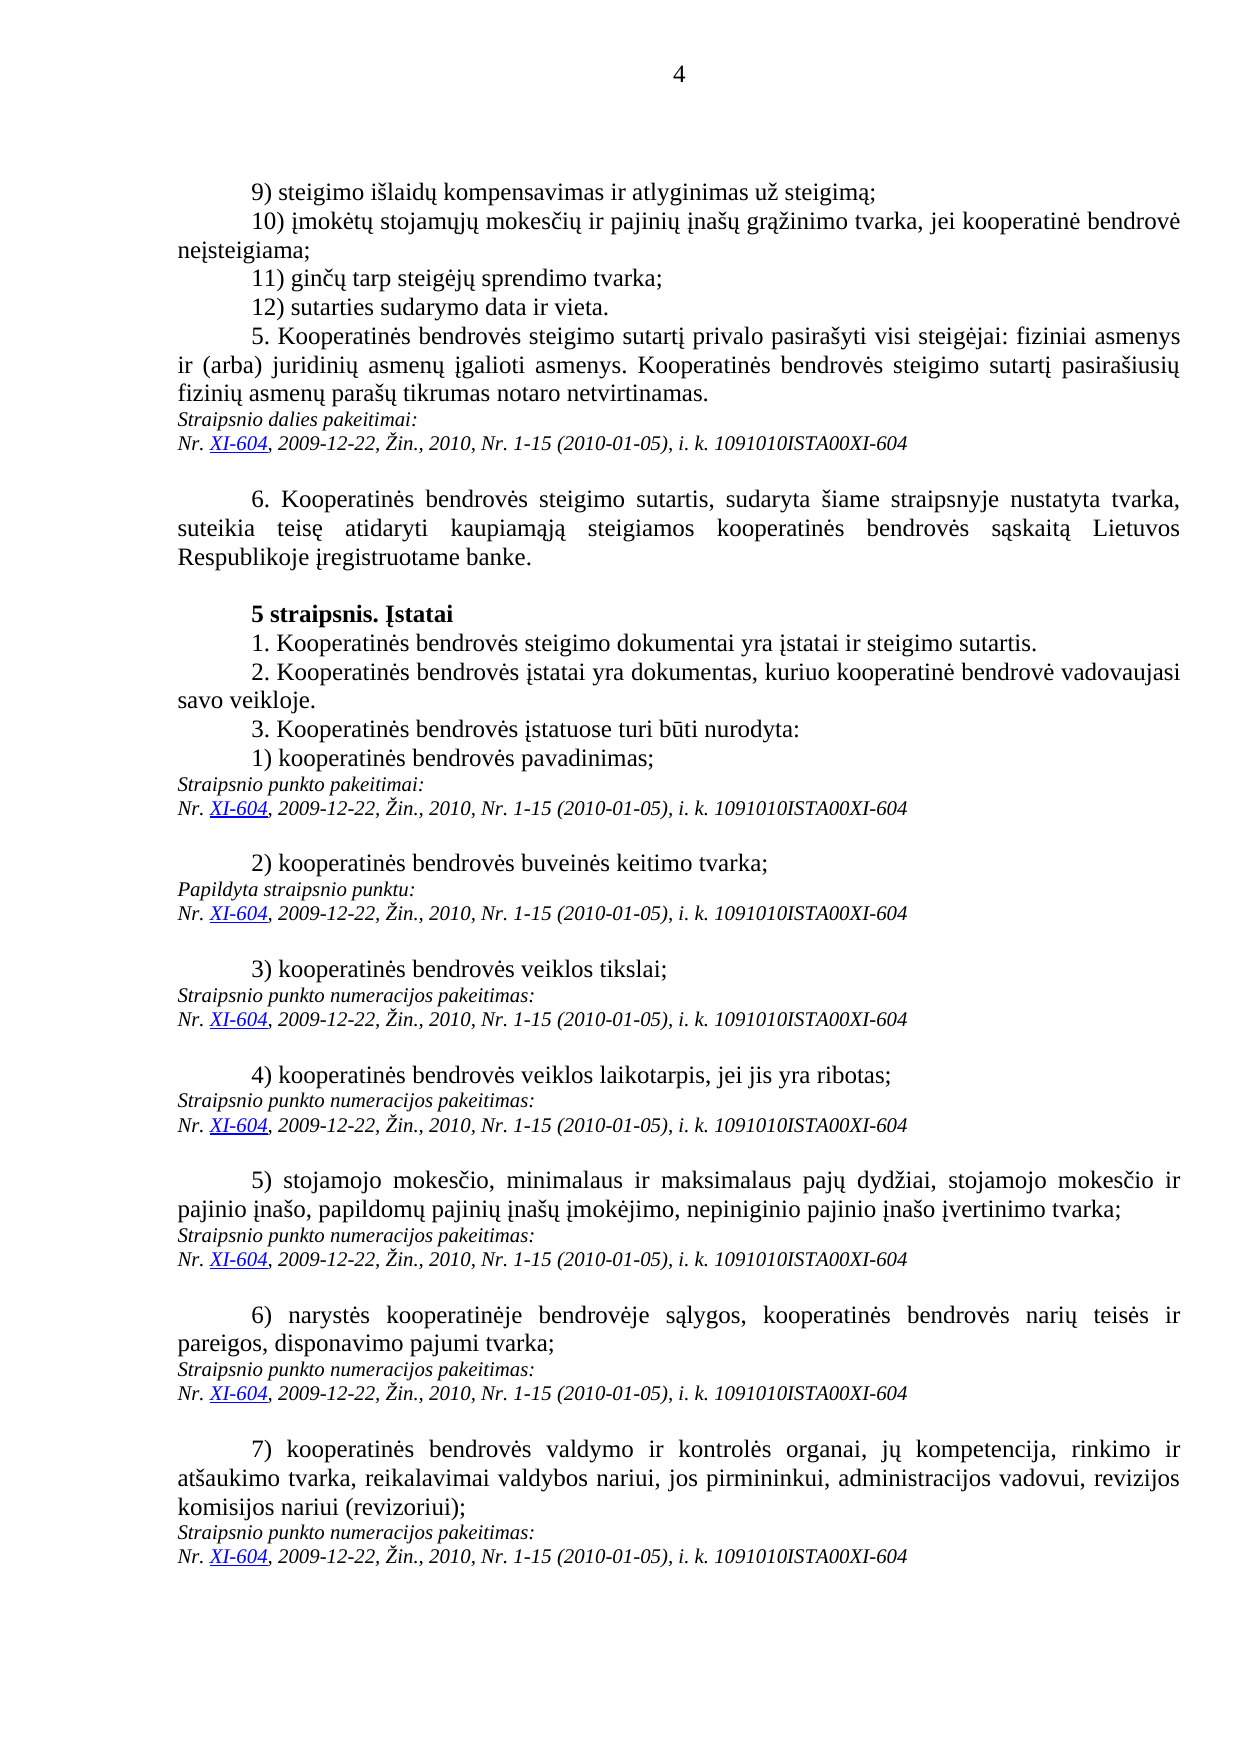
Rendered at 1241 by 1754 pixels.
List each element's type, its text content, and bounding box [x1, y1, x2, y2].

text 10) įmokėtų stojamųjų mokesčių ir pajinių įnašų grąžinimo tvarka, jei kooperatinė bendrovė neįsteigiama; [177, 206, 1181, 263]
text 5 straipsnis. Įstatai [177, 599, 1181, 628]
text Straipsnio punkto numeracijos pakeitimas: [177, 983, 1181, 1007]
text Nr. XI-604, 2009-12-22, Žin., 2010, Nr. 1-15 (2010-01-05), i. k. 1091010ISTA00XI-604 [177, 901, 1181, 925]
text Nr. XI-604, 2009-12-22, Žin., 2010, Nr. 1-15 (2010-01-05), i. k. 1091010ISTA00XI-604 [177, 796, 1181, 820]
text Straipsnio punkto numeracijos pakeitimas: [177, 1520, 1181, 1544]
text Nr. XI-604, 2009-12-22, Žin., 2010, Nr. 1-15 (2010-01-05), i. k. 1091010ISTA00XI-604 [177, 1544, 1181, 1568]
text 4) kooperatinės bendrovės veiklos laikotarpis, jei jis yra ribotas; [177, 1060, 1181, 1088]
text Nr. XI-604, 2009-12-22, Žin., 2010, Nr. 1-15 (2010-01-05), i. k. 1091010ISTA00XI-604 [177, 1007, 1181, 1031]
text Nr. XI-604, 2009-12-22, Žin., 2010, Nr. 1-15 (2010-01-05), i. k. 1091010ISTA00XI-604 [177, 1247, 1181, 1271]
text 11) ginčų tarp steigėjų sprendimo tvarka; [177, 263, 1181, 292]
text 5) stojamojo mokesčio, minimalaus ir maksimalaus pajų dydžiai, stojamojo mokesčio ir pajinio įnašo, papildomų pajinių įnašų įmokėjimo, nepiniginio pajinio įnašo įvertinimo tvarka; [177, 1165, 1181, 1223]
text 6) narystės kooperatinėje bendrovėje sąlygos, kooperatinės bendrovės narių teisės ir pareigos, disponavimo pajumi tvarka; [177, 1300, 1181, 1357]
text 3) kooperatinės bendrovės veiklos tikslai; [177, 954, 1181, 983]
text 5. Kooperatinės bendrovės steigimo sutartį privalo pasirašyti visi steigėjai: fiziniai asmenys ir (arba) juridinių asmenų įgalioti asmenys. Kooperatinės bendrovės steigimo sutartį pasirašiusių fizinių asmenų parašų tikrumas notaro netvirtinamas. [177, 321, 1181, 407]
text 1) kooperatinės bendrovės pavadinimas; [177, 743, 1181, 772]
text Straipsnio punkto numeracijos pakeitimas: [177, 1357, 1181, 1381]
text Nr. XI-604, 2009-12-22, Žin., 2010, Nr. 1-15 (2010-01-05), i. k. 1091010ISTA00XI-604 [177, 1381, 1181, 1405]
text 9) steigimo išlaidų kompensavimas ir atlyginimas už steigimą; [177, 177, 1181, 206]
text Straipsnio punkto numeracijos pakeitimas: [177, 1223, 1181, 1247]
text 1. Kooperatinės bendrovės steigimo dokumentai yra įstatai ir steigimo sutartis. [177, 628, 1181, 657]
text Straipsnio punkto pakeitimai: [177, 772, 1181, 796]
text 12) sutarties sudarymo data ir vieta. [177, 292, 1181, 321]
text Papildyta straipsnio punktu: [177, 877, 1181, 901]
text Nr. XI-604, 2009-12-22, Žin., 2010, Nr. 1-15 (2010-01-05), i. k. 1091010ISTA00XI-604 [177, 1112, 1181, 1137]
text 6. Kooperatinės bendrovės steigimo sutartis, sudaryta šiame straipsnyje nustatyta tvarka, suteikia teisę atidaryti kaupiamąją steigiamos kooperatinės bendrovės sąskaitą Lietuvos Respublikoje įregistruotame banke. [177, 484, 1181, 570]
text Straipsnio dalies pakeitimai: [177, 407, 1181, 431]
text 3. Kooperatinės bendrovės įstatuose turi būti nurodyta: [177, 714, 1181, 743]
text 7) kooperatinės bendrovės valdymo ir kontrolės organai, jų kompetencija, rinkimo ir atšaukimo tvarka, reikalavimai valdybos nariui, jos pirmininkui, administracijos vadovui, revizijos komisijos nariui (revizoriui); [177, 1434, 1181, 1520]
text 2. Kooperatinės bendrovės įstatai yra dokumentas, kuriuo kooperatinė bendrovė vadovaujasi savo veikloje. [177, 657, 1181, 714]
text Nr. XI-604, 2009-12-22, Žin., 2010, Nr. 1-15 (2010-01-05), i. k. 1091010ISTA00XI-604 [177, 431, 1181, 455]
text Straipsnio punkto numeracijos pakeitimas: [177, 1088, 1181, 1112]
text 2) kooperatinės bendrovės buveinės keitimo tvarka; [177, 848, 1181, 877]
